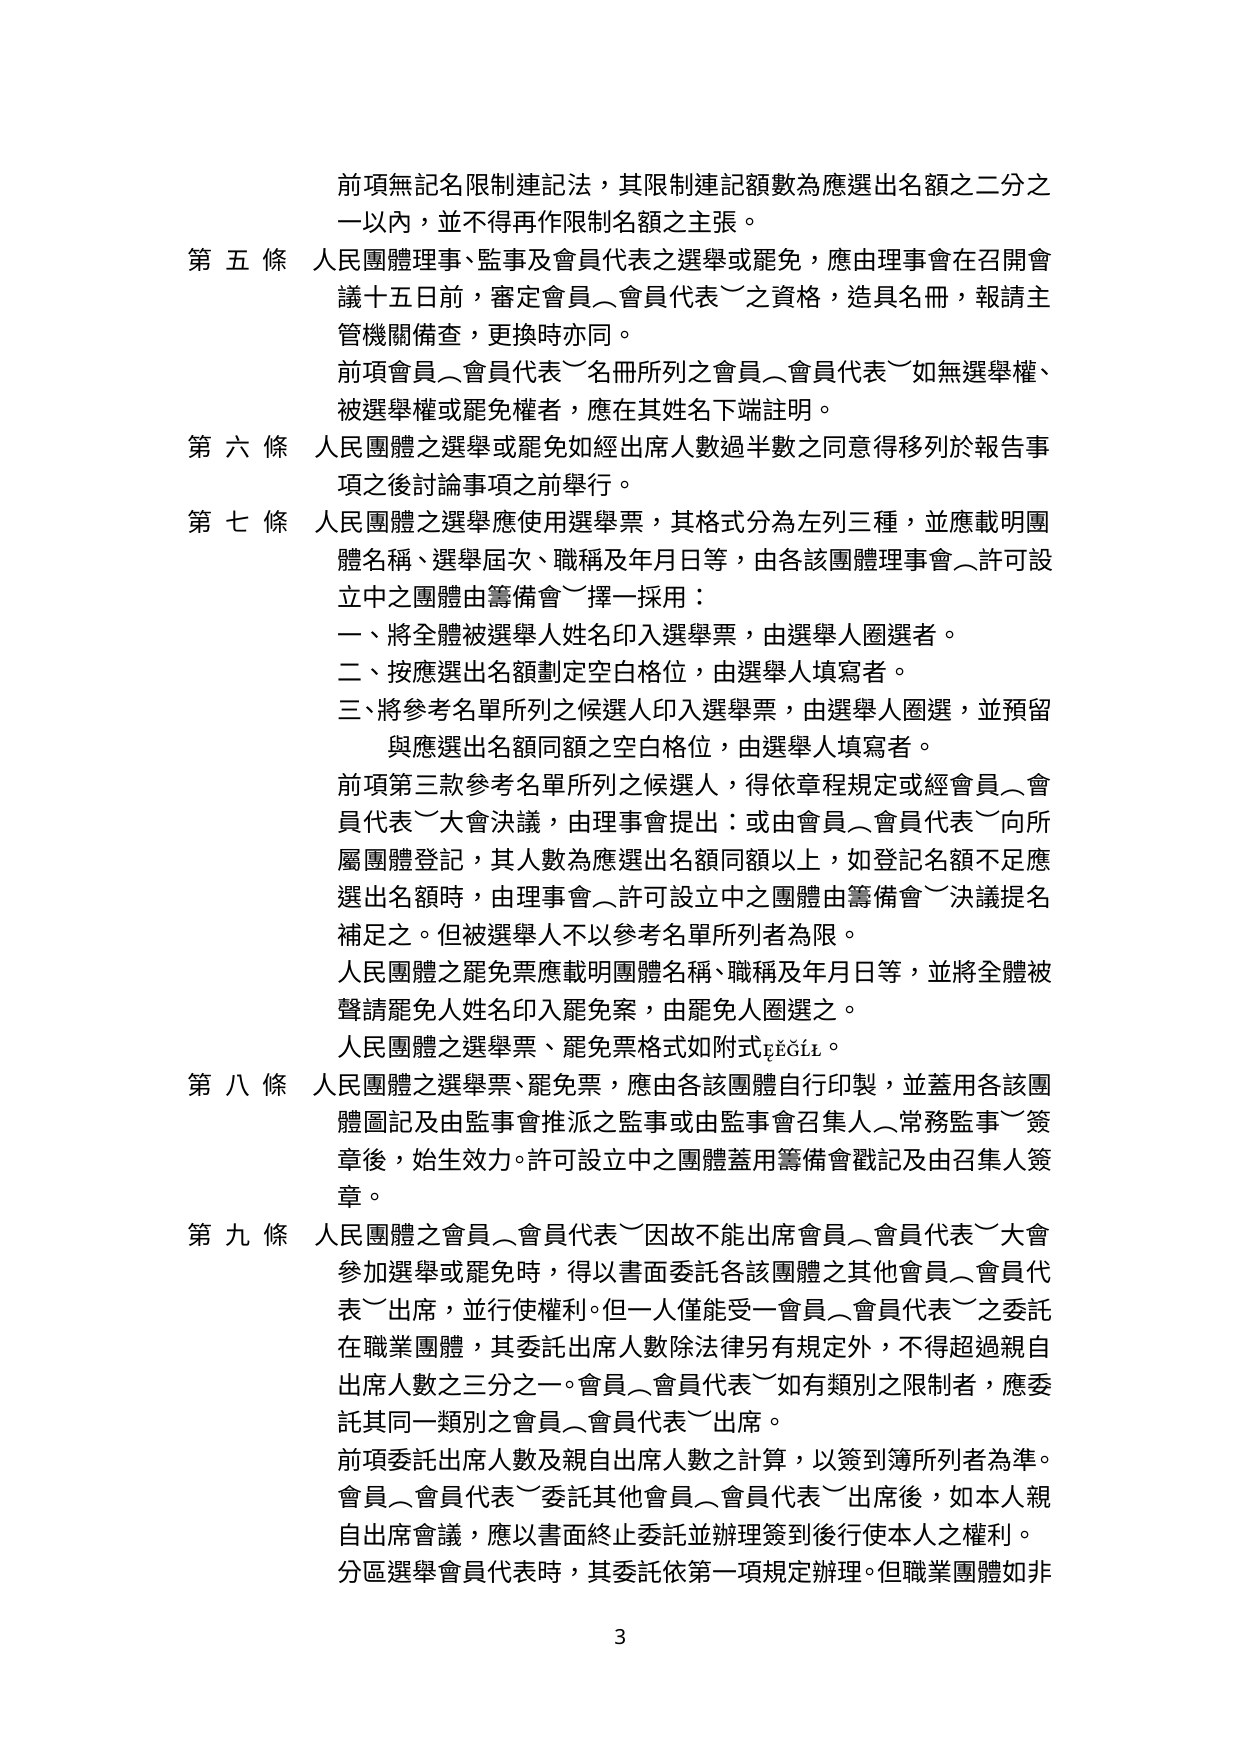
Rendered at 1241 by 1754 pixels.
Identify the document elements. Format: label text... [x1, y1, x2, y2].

text 一、將全體被選舉人姓名印入選舉票，由選舉人圈選者。 [337, 614, 1053, 652]
text 會員︵會員代表︶委託其他會員︵會員代表︶出席後，如本人親自出席會議，應以書面終止委託並辦理簽到後行使本人之權利。 [337, 1477, 1053, 1552]
text 前項會員︵會員代表︶名冊所列之會員︵會員代表︶如無選舉權、被選舉權或罷免權者，應在其姓名下端註明。 [337, 352, 1053, 427]
text 人民團體之選舉票、罷免票格式如附式。 [337, 1027, 1053, 1064]
text 第五條 人民團體理事、監事及會員代表之選舉或罷免，應由理事會在召開會議十五日前，審定會員︵會員代表︶之資格，造具名冊，報請主管機關備查，更換時亦同。 [187, 239, 1053, 352]
text 第七條 人民團體之選舉應使用選舉票，其格式分為左列三種，並應載明團體名稱、選舉屆次、職稱及年月日等，由各該團體理事會︵許可設立中之團體由籌備會︶擇一採用： [187, 502, 1053, 614]
text 分區選舉會員代表時，其委託依第一項規定辦理。但職業團體如非 [337, 1552, 1053, 1589]
text 三、將參考名單所列之候選人印入選舉票，由選舉人圈選，並預留與應選出名額同額之空白格位，由選舉人填寫者。 [337, 689, 1053, 764]
text 二、按應選出名額劃定空白格位，由選舉人填寫者。 [337, 652, 1053, 689]
text 前項無記名限制連記法，其限制連記額數為應選出名額之二分之一以內，並不得再作限制名額之主張。 [337, 164, 1053, 239]
text 人民團體之罷免票應載明團體名稱、職稱及年月日等，並將全體被聲請罷免人姓名印入罷免案，由罷免人圈選之。 [337, 952, 1053, 1027]
text 第九條 人民團體之會員︵會員代表︶因故不能出席會員︵會員代表︶大會參加選舉或罷免時，得以書面委託各該團體之其他會員︵會員代表︶出席，並行使權利。但一人僅能受一會員︵會員代表︶之委託。在職業團體，其委託出席人數除法律另有規定外，不得超過親自出席人數之三分之一。會員︵會員代表︶如有類別之限制者，應委託其同一類別之會員︵會員代表︶出席。 [187, 1214, 1053, 1439]
text 第六條 人民團體之選舉或罷免如經出席人數過半數之同意得移列於報告事項之後討論事項之前舉行。 [187, 427, 1053, 502]
text 前項第三款參考名單所列之候選人，得依章程規定或經會員︵會員代表︶大會決議，由理事會提出：或由會員︵會員代表︶向所屬團體登記，其人數為應選出名額同額以上，如登記名額不足應選出名額時，由理事會︵許可設立中之團體由籌備會︶決議提名補足之。但被選舉人不以參考名單所列者為限。 [337, 764, 1053, 952]
text 第八條 人民團體之選舉票、罷免票，應由各該團體自行印製，並蓋用各該團體圖記及由監事會推派之監事或由監事會召集人︵常務監事︶簽章後，始生效力。許可設立中之團體蓋用籌備會戳記及由召集人簽章。 [187, 1064, 1053, 1214]
text 前項委託出席人數及親自出席人數之計算，以簽到簿所列者為準。 [337, 1439, 1053, 1477]
